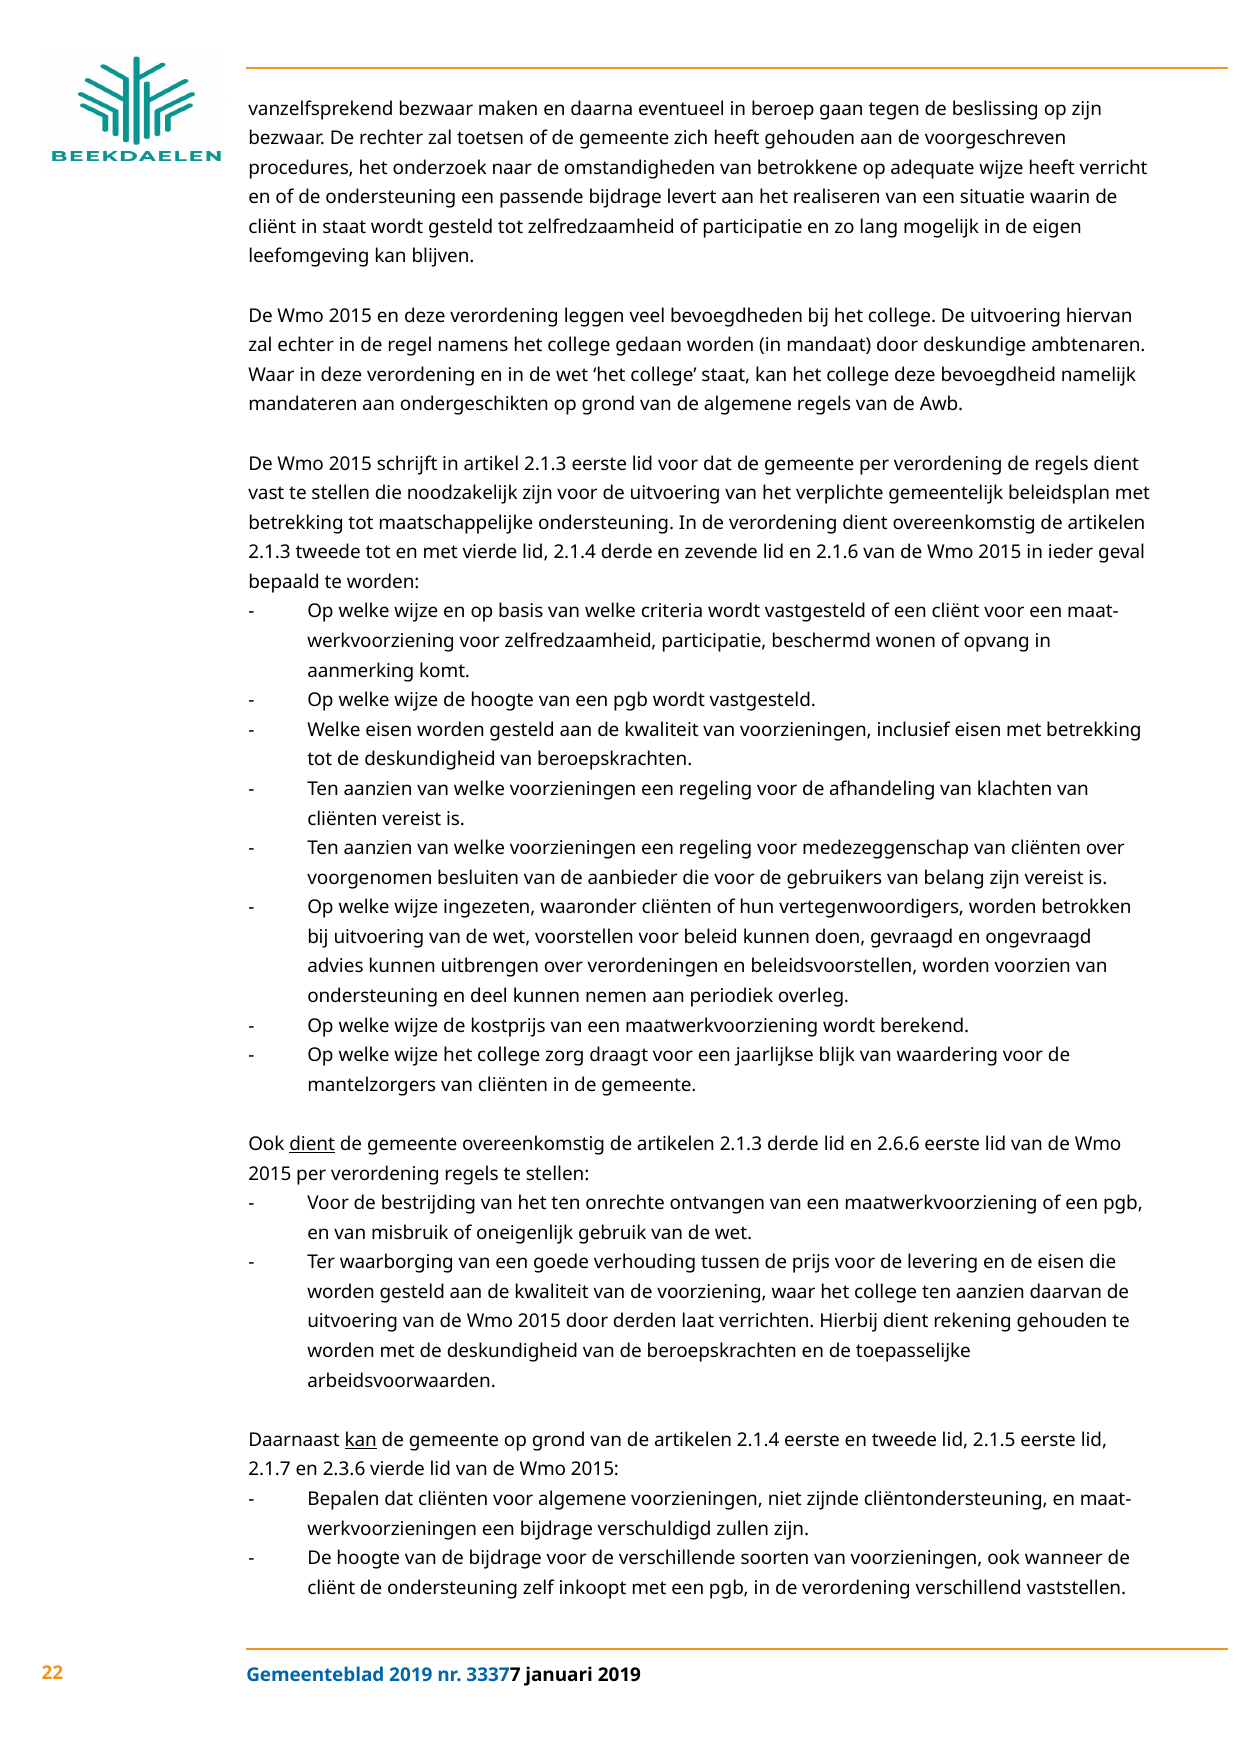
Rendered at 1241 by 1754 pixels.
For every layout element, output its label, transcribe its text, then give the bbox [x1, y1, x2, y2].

list Ten aanzien van welke voorzieningen een regeling voor medezeggenschap van cliënten over voorgenomen besluiten van de aanbieder die voor de gebruikers van belang zijn vereist is. [248, 834, 1152, 890]
list Voor de bestrijding van het ten onrechte ontvangen van een maatwerkvoorziening of een pgb, en van misbruik of oneigenlijk gebruik van de wet. [248, 1189, 1152, 1245]
list Op welke wijze de kostprijs van een maatwerkvoorziening wordt berekend. [248, 1012, 1152, 1038]
text De Wmo 2015 schrijft in artikel 2.1.3 eerste lid voor dat de gemeente per verordening de regels dient vast te stellen die noodzakelijk zijn voor de uitvoering van het verplichte gemeentelijk beleidsplan met betrekking tot maatschappelijke ondersteuning. In de verordening dient overeenkomstig de artikelen 2.1.3 tweede tot en met vierde lid, 2.1.4 derde en zevende lid en 2.1.6 van de Wmo 2015 in ieder geval bepaald te worden: [248, 450, 1152, 594]
list Op welke wijze ingezeten, waaronder cliënten of hun vertegenwoordigers, worden betrokken bij uitvoering van de wet, voorstellen voor beleid kunnen doen, gevraagd en ongevraagd advies kunnen uitbrengen over verordeningen en beleidsvoorstellen, worden voorzien van ondersteuning en deel kunnen nemen aan periodiek overleg. [248, 893, 1152, 1008]
picture [41, 47, 231, 172]
list Bepalen dat cliënten voor algemene voorzieningen, niet zijnde cliëntondersteuning, en maat-werkvoorzieningen een bijdrage verschuldigd zullen zijn. [248, 1485, 1152, 1541]
text Ook dient de gemeente overeenkomstig de artikelen 2.1.3 derde lid en 2.6.6 eerste lid van de Wmo 2015 per verordening regels te stellen: [248, 1130, 1152, 1186]
list Welke eisen worden gesteld aan de kwaliteit van voorzieningen, inclusief eisen met betrekking tot de deskundigheid van beroepskrachten. [248, 716, 1152, 771]
text vanzelfsprekend bezwaar maken en daarna eventueel in beroep gaan tegen de beslissing op zijn bezwaar. De rechter zal toetsen of de gemeente zich heeft gehouden aan de voorgeschreven procedures, het onderzoek naar de omstandigheden van betrokkene op adequate wijze heeft verricht en of de ondersteuning een passende bijdrage levert aan het realiseren van een situatie waarin de cliënt in staat wordt gesteld tot zelfredzaamheid of participatie en zo lang mogelijk in de eigen leefomgeving kan blijven. [248, 95, 1152, 268]
list De hoogte van de bijdrage voor de verschillende soorten van voorzieningen, ook wanneer de cliënt de ondersteuning zelf inkoopt met een pgb, in de verordening verschillend vaststellen. [248, 1544, 1152, 1600]
list Op welke wijze het college zorg draagt voor een jaarlijkse blijk van waardering voor de mantelzorgers van cliënten in de gemeente. [248, 1041, 1152, 1097]
list Ter waarborging van een goede verhouding tussen de prijs voor de levering en de eisen die worden gesteld aan de kwaliteit van de voorziening, waar het college ten aanzien daarvan de uitvoering van de Wmo 2015 door derden laat verrichten. Hierbij dient rekening gehouden te worden met de deskundigheid van de beroepskrachten en de toepasselijke arbeidsvoorwaarden. [248, 1248, 1152, 1393]
list Ten aanzien van welke voorzieningen een regeling voor de afhandeling van klachten van cliënten vereist is. [248, 775, 1152, 831]
text Daarnaast kan de gemeente op grond van de artikelen 2.1.4 eerste en tweede lid, 2.1.5 eerste lid, 2.1.7 en 2.3.6 vierde lid van de Wmo 2015: [248, 1426, 1152, 1481]
list Op welke wijze de hoogte van een pgb wordt vastgesteld. [248, 686, 1152, 712]
text De Wmo 2015 en deze verordening leggen veel bevoegdheden bij het college. De uitvoering hiervan zal echter in de regel namens het college gedaan worden (in mandaat) door deskundige ambtenaren. Waar in deze verordening en in de wet ‘het college’ staat, kan het college deze bevoegdheid namelijk mandateren aan ondergeschikten op grond van de algemene regels van de Awb. [248, 302, 1152, 416]
list Op welke wijze en op basis van welke criteria wordt vastgesteld of een cliënt voor een maat-werkvoorziening voor zelfredzaamheid, participatie, beschermd wonen of opvang in aanmerking komt. [248, 598, 1152, 683]
